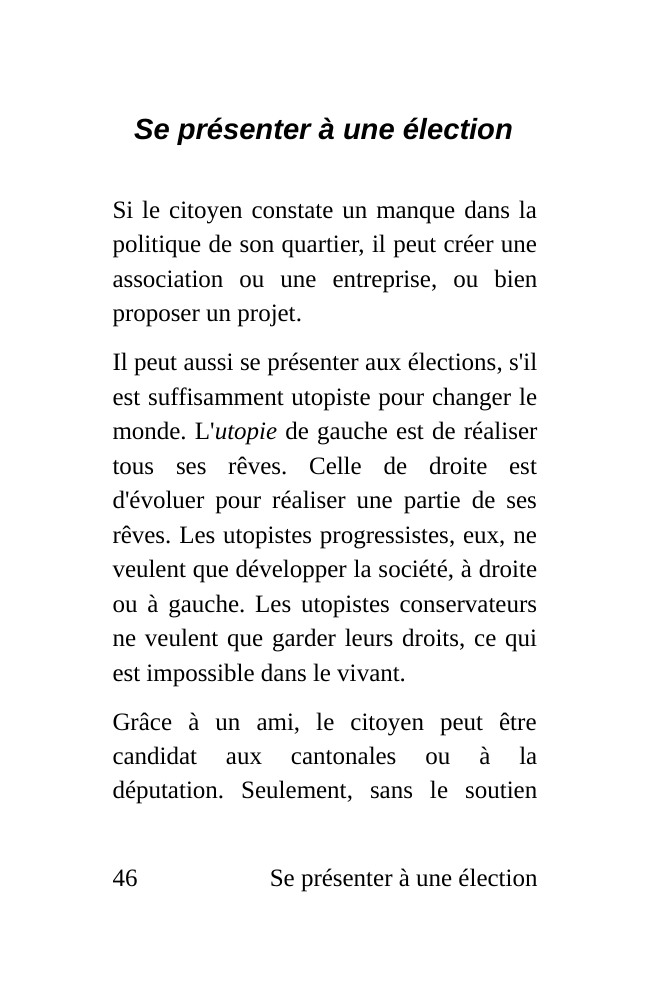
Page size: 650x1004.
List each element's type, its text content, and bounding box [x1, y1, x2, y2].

text Grâce à un ami, le citoyen peut être candidat aux cantonales ou à la députation. Seulement, sans le soutien [112, 707, 537, 804]
text Si le citoyen constate un manque dans la politique de son quartier, il peut créer une association ou une entreprise, ou bien proposer un projet. [112, 195, 537, 327]
subtitle Se présenter à une élection [112, 112, 537, 146]
text Il peut aussi se présenter aux élections, s'il est suffisamment utopiste pour changer le monde. L'utopie de gauche est de réaliser tous ses rêves. Celle de droite est d'évoluer pour réaliser une partie de ses rêves. Les utopistes progressistes, eux, ne veulent que développer la société, à droite ou à gauche. Les utopistes conservateurs ne veulent que garder leurs droits, ce qui est impossible dans le vivant. [112, 347, 537, 686]
